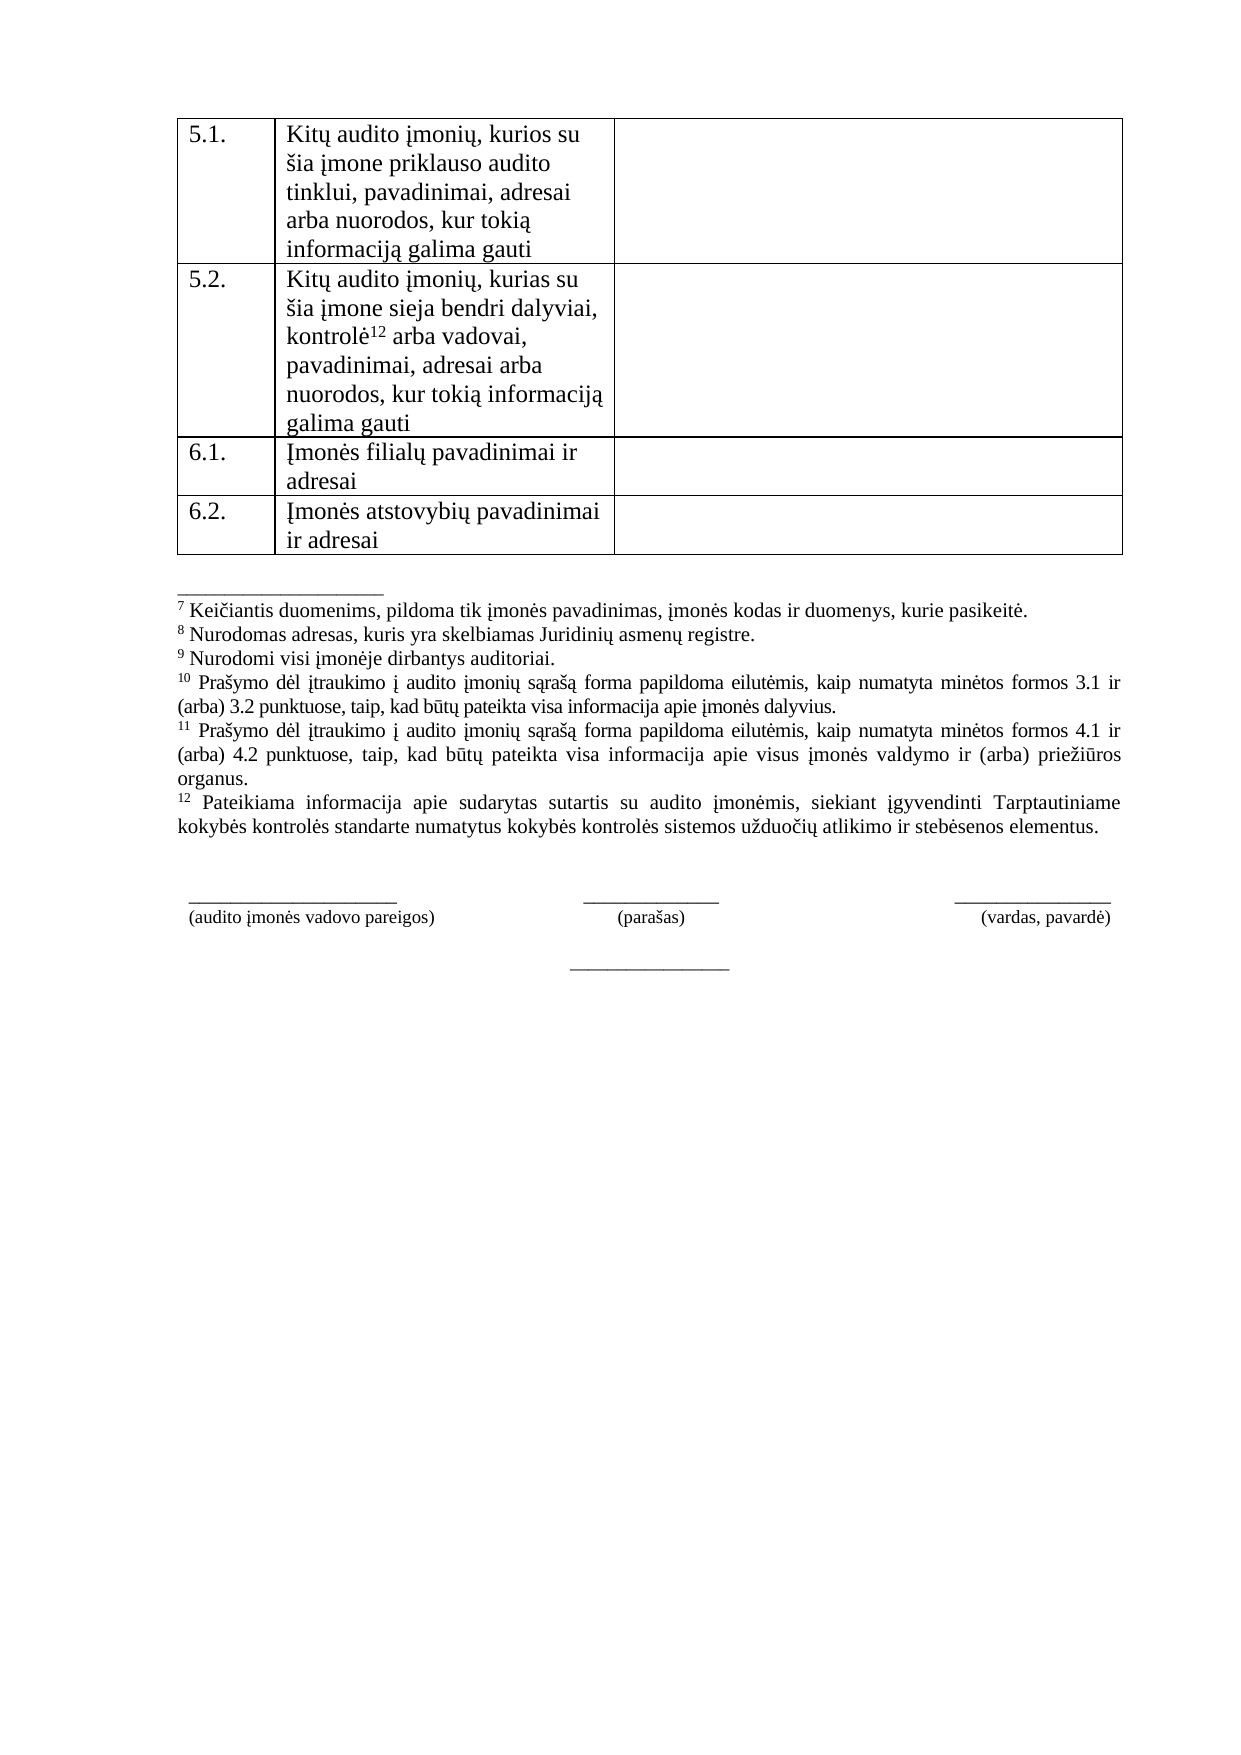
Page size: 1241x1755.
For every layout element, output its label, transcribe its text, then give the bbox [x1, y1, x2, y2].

text 9 Nurodomi visi įmonėje dirbantys auditoriai. [177, 646, 1122, 670]
text 12 Pateikiama informacija apie sudarytas sutartis su audito įmonėmis, siekiant įgyvendinti Tarptautiniame kokybės kontrolės standarte numatytus kokybės kontrolės sistemos užduočių atlikimo ir stebėsenos elementus. [177, 790, 1122, 838]
table_cell Įmonės atstovybių pavadinimai ir adresai [276, 496, 614, 553]
text 8 Nurodomas adresas, kuris yra skelbiamas Juridinių asmenų registre. [177, 622, 1122, 646]
table_cell [615, 119, 1122, 263]
table_cell 6.1. [178, 438, 274, 495]
text 7 Keičiantis duomenims, pildoma tik įmonės pavadinimas, įmonės kodas ir duomenys, kurie pasikeitė. [177, 598, 1122, 622]
table_cell Įmonės filialų pavadinimai ir adresai [276, 438, 614, 495]
table_header _____________ (parašas) [495, 881, 808, 927]
table_cell Kitų audito įmonių, kurios su šia įmone priklauso audito tinklui, pavadinimai, adresai arba nuorodos, kur tokią informaciją galima gauti [276, 119, 614, 263]
table_cell [615, 496, 1122, 553]
table_cell [615, 264, 1122, 436]
text ______________________ [177, 576, 1122, 598]
table_header ____________________ (audito įmonės vadovo pareigos) [177, 881, 494, 927]
text _________________ [177, 951, 1122, 973]
table_cell [615, 438, 1122, 495]
text 11 Prašymo dėl įtraukimo į audito įmonių sąrašą forma papildoma eilutėmis, kaip numatyta minėtos formos 4.1 ir (arba) 4.2 punktuose, taip, kad būtų pateikta visa informacija apie visus įmonės valdymo ir (arba) priežiūros organus. [177, 718, 1122, 790]
table_cell 6.2. [178, 496, 274, 553]
table_header _______________ (vardas, pavardė) [808, 881, 1122, 927]
text 10 Prašymo dėl įtraukimo į audito įmonių sąrašą forma papildoma eilutėmis, kaip numatyta minėtos formos 3.1 ir (arba) 3.2 punktuose, taip, kad būtų pateikta visa informacija apie įmonės dalyvius. [177, 670, 1122, 718]
table_cell Kitų audito įmonių, kurias su šia įmone sieja bendri dalyviai, kontrolė12 arba vadovai, pavadinimai, adresai arba nuorodos, kur tokią informaciją galima gauti [276, 264, 614, 436]
table_cell 5.2. [178, 264, 274, 436]
table_cell 5.1. [178, 119, 274, 263]
